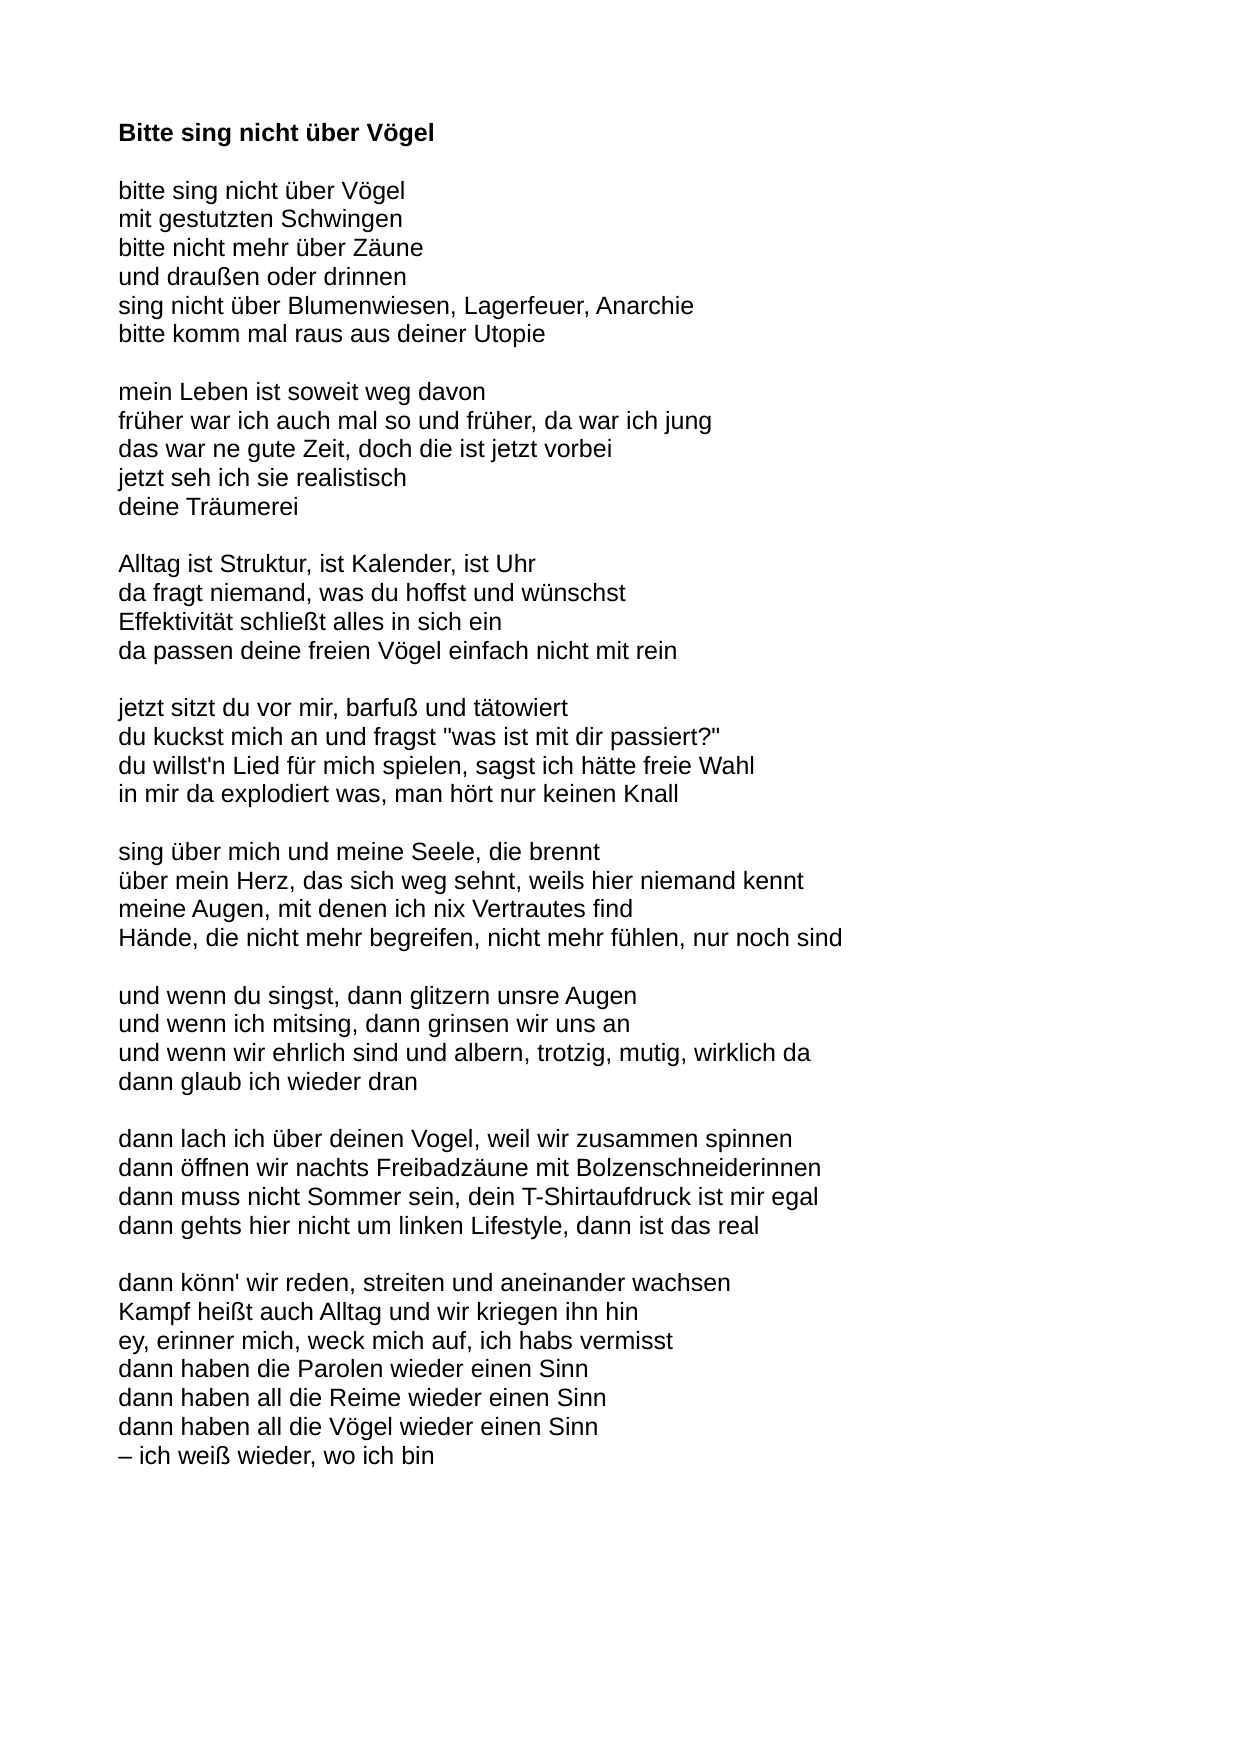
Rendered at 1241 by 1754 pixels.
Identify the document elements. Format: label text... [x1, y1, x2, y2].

text Hände, die nicht mehr begreifen, nicht mehr fühlen, nur noch sind [118, 923, 1122, 952]
text bitte sing nicht über Vögel [118, 176, 1122, 204]
text Effektivität schließt alles in sich ein [118, 607, 1122, 636]
text das war ne gute Zeit, doch die ist jetzt vorbei [118, 434, 1122, 463]
text dann haben all die Reime wieder einen Sinn [118, 1383, 1122, 1412]
text dann gehts hier nicht um linken Lifestyle, dann ist das real [118, 1211, 1122, 1239]
text dann haben die Parolen wieder einen Sinn [118, 1354, 1122, 1383]
text meine Augen, mit denen ich nix Vertrautes find [118, 894, 1122, 923]
text mein Leben ist soweit weg davon [118, 377, 1122, 406]
text und draußen oder drinnen [118, 262, 1122, 291]
text du kuckst mich an und fragst "was ist mit dir passiert?" [118, 722, 1122, 751]
text früher war ich auch mal so und früher, da war ich jung [118, 406, 1122, 434]
text dann haben all die Vögel wieder einen Sinn [118, 1412, 1122, 1441]
text jetzt sitzt du vor mir, barfuß und tätowiert [118, 693, 1122, 722]
text jetzt seh ich sie realistisch [118, 463, 1122, 492]
text dann lach ich über deinen Vogel, weil wir zusammen spinnen [118, 1124, 1122, 1153]
text in mir da explodiert was, man hört nur keinen Knall [118, 779, 1122, 808]
text sing nicht über Blumenwiesen, Lagerfeuer, Anarchie [118, 291, 1122, 319]
text bitte komm mal raus aus deiner Utopie [118, 319, 1122, 348]
text da passen deine freien Vögel einfach nicht mit rein [118, 636, 1122, 664]
text da fragt niemand, was du hoffst und wünschst [118, 578, 1122, 607]
text Alltag ist Struktur, ist Kalender, ist Uhr [118, 549, 1122, 578]
text Kampf heißt auch Alltag und wir kriegen ihn hin [118, 1297, 1122, 1326]
text mit gestutzten Schwingen [118, 204, 1122, 233]
text dann öffnen wir nachts Freibadzäune mit Bolzenschneiderinnen [118, 1153, 1122, 1182]
text bitte nicht mehr über Zäune [118, 233, 1122, 262]
text ey, erinner mich, weck mich auf, ich habs vermisst [118, 1326, 1122, 1354]
text sing über mich und meine Seele, die brennt [118, 837, 1122, 866]
text – ich weiß wieder, wo ich bin [118, 1441, 1122, 1469]
text deine Träumerei [118, 492, 1122, 521]
text dann glaub ich wieder dran [118, 1067, 1122, 1096]
text du willst'n Lied für mich spielen, sagst ich hätte freie Wahl [118, 751, 1122, 779]
text dann muss nicht Sommer sein, dein T-Shirtaufdruck ist mir egal [118, 1182, 1122, 1211]
text und wenn du singst, dann glitzern unsre Augen [118, 981, 1122, 1009]
text dann könn' wir reden, streiten und aneinander wachsen [118, 1268, 1122, 1297]
text und wenn wir ehrlich sind und albern, trotzig, mutig, wirklich da [118, 1038, 1122, 1067]
text über mein Herz, das sich weg sehnt, weils hier niemand kennt [118, 866, 1122, 894]
text und wenn ich mitsing, dann grinsen wir uns an [118, 1009, 1122, 1038]
text Bitte sing nicht über Vögel [118, 118, 1122, 147]
